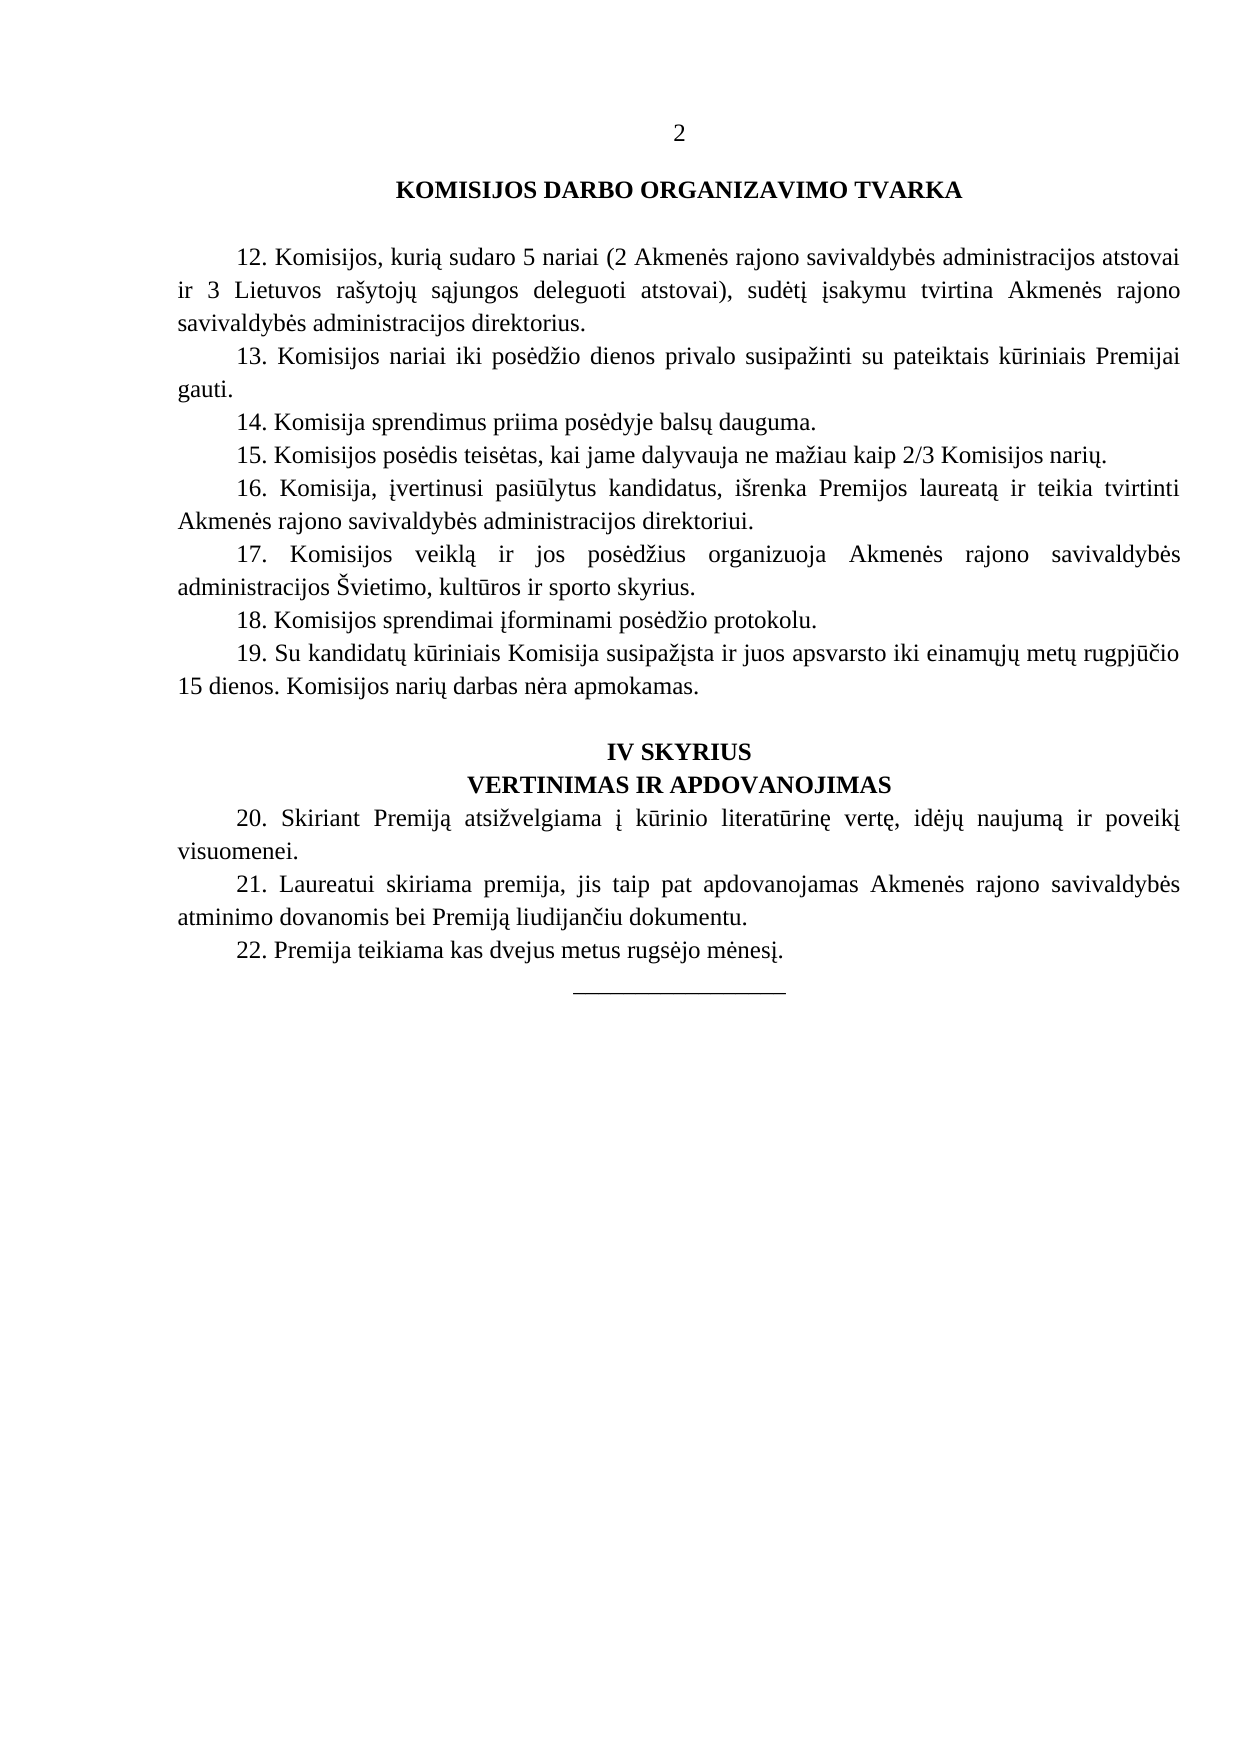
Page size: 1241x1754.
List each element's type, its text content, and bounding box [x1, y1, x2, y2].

text 12. Komisijos, kurią sudaro 5 nariai (2 Akmenės rajono savivaldybės administracijos atstovai ir 3 Lietuvos rašytojų sąjungos deleguoti atstovai), sudėtį įsakymu tvirtina Akmenės rajono savivaldybės administracijos direktorius. [177, 242, 1181, 336]
text 20. Skiriant Premiją atsižvelgiama į kūrinio literatūrinę vertę, idėjų naujumą ir poveikį visuomenei. [177, 803, 1181, 865]
text IV SKYRIUS [177, 737, 1181, 766]
text 13. Komisijos nariai iki posėdžio dienos privalo susipažinti su pateiktais kūriniais Premijai gauti. [177, 341, 1181, 402]
text 15. Komisijos posėdis teisėtas, kai jame dalyvauja ne mažiau kaip 2/3 Komisijos narių. [177, 440, 1181, 468]
text KOMISIJOS DARBO ORGANIZAVIMO TVARKA [177, 176, 1181, 204]
text VERTINIMAS IR APDOVANOJIMAS [177, 770, 1181, 799]
text 19. Su kandidatų kūriniais Komisija susipažįsta ir juos apsvarsto iki einamųjų metų rugpjūčio 15 dienos. Komisijos narių darbas nėra apmokamas. [177, 638, 1181, 700]
text 17. Komisijos veiklą ir jos posėdžius organizuoja Akmenės rajono savivaldybės administracijos Švietimo, kultūros ir sporto skyrius. [177, 539, 1181, 601]
text 16. Komisija, įvertinusi pasiūlytus kandidatus, išrenka Premijos laureatą ir teikia tvirtinti Akmenės rajono savivaldybės administracijos direktoriui. [177, 473, 1181, 534]
text 18. Komisijos sprendimai įforminami posėdžio protokolu. [177, 605, 1181, 634]
text 22. Premija teikiama kas dvejus metus rugsėjo mėnesį. [177, 935, 1181, 964]
text 21. Laureatui skiriama premija, jis taip pat apdovanojamas Akmenės rajono savivaldybės atminimo dovanomis bei Premiją liudijančiu dokumentu. [177, 869, 1181, 931]
text 14. Komisija sprendimus priima posėdyje balsų dauguma. [177, 407, 1181, 436]
text _________________ [177, 968, 1181, 997]
